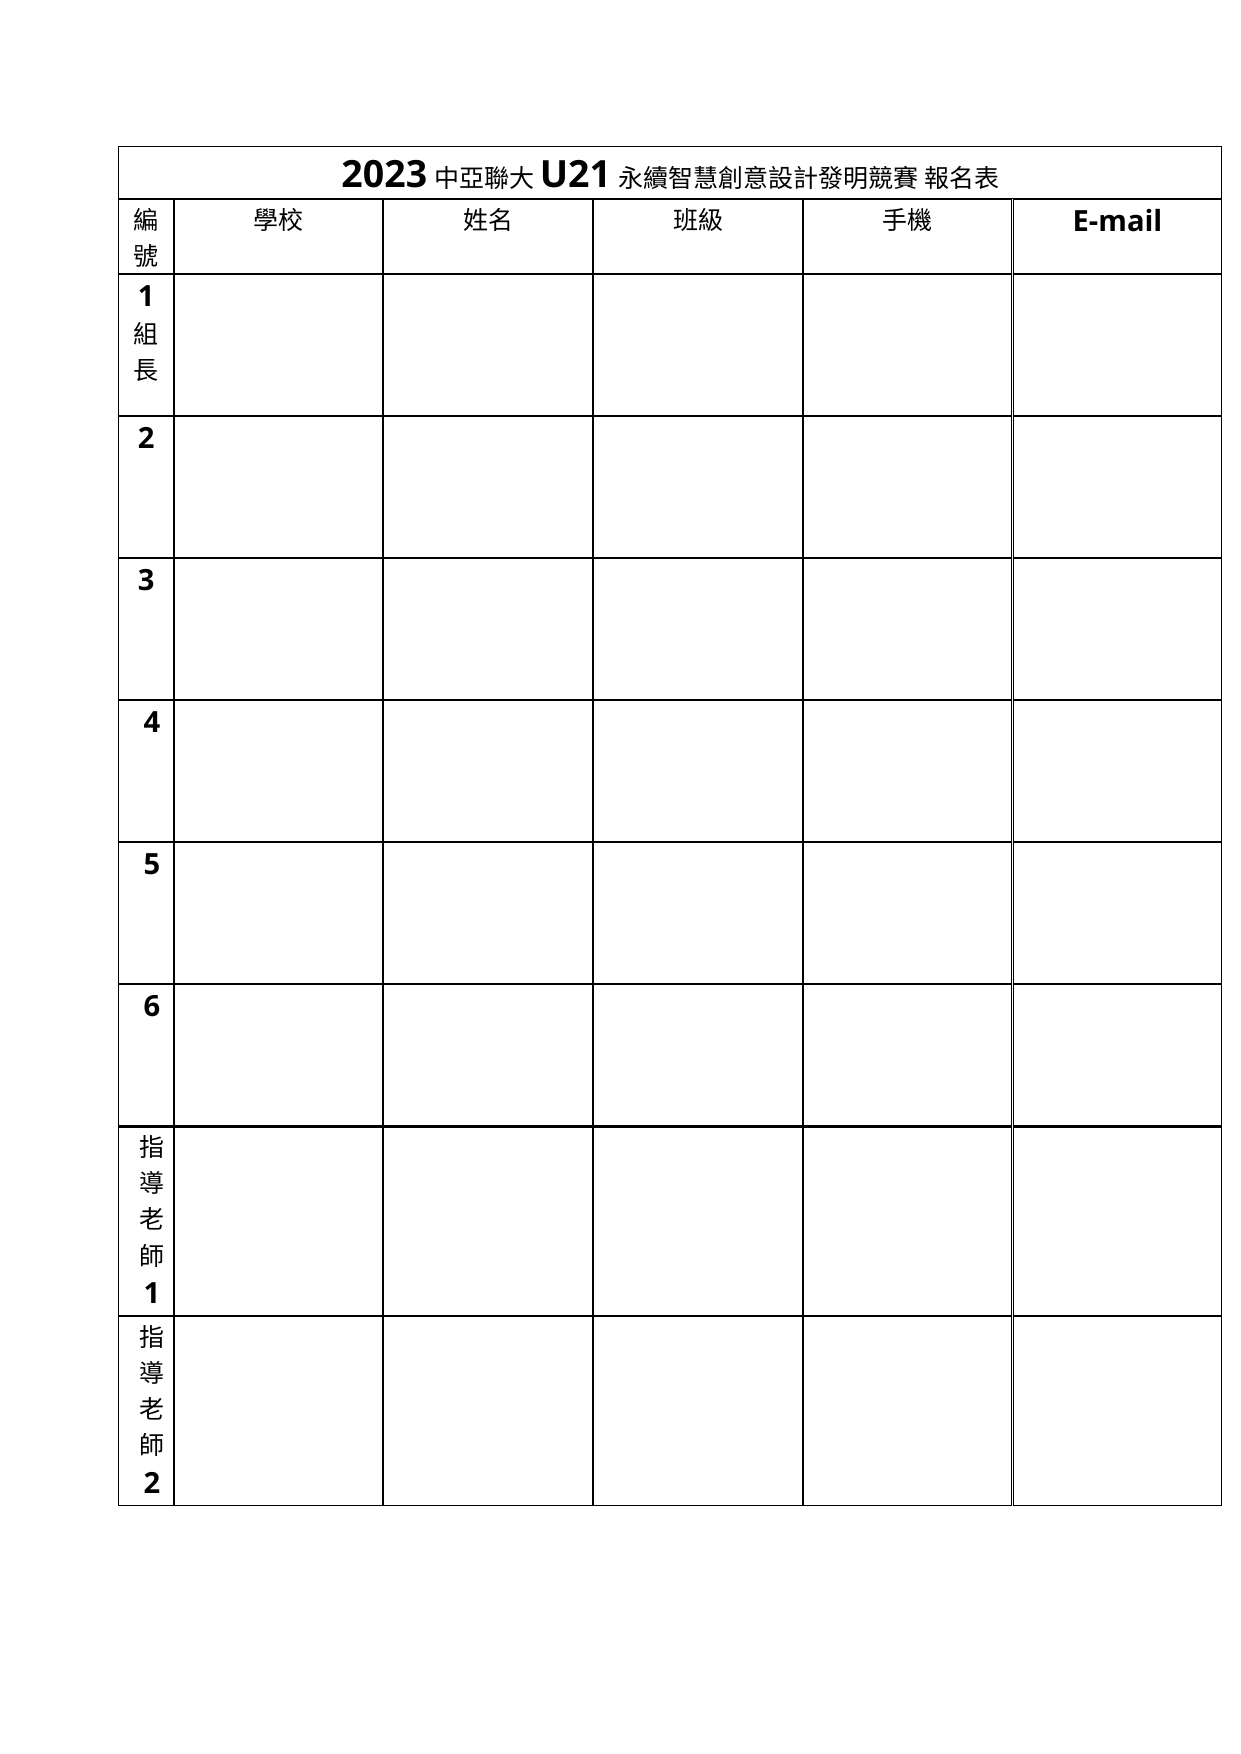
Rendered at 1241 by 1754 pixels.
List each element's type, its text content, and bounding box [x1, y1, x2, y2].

table_cell [175, 1317, 382, 1505]
table_cell 班級 [594, 200, 802, 273]
table_cell [594, 417, 802, 557]
table_cell [175, 275, 382, 415]
table_cell [175, 701, 382, 841]
table_cell 指導老師1 [119, 1128, 173, 1315]
table_cell [804, 701, 1011, 841]
table_cell [384, 417, 592, 557]
table_cell [384, 1128, 592, 1315]
table_cell 學校 [175, 200, 382, 273]
table_cell [594, 701, 802, 841]
table_cell [594, 1317, 802, 1505]
table_cell [1014, 843, 1221, 983]
table_cell [594, 985, 802, 1125]
table_cell [175, 1128, 382, 1315]
table_cell 編號 [119, 200, 173, 273]
table_header 2023中亞聯大U21永續智慧創意設計發明競賽 報名表 [119, 147, 1221, 198]
table_cell [175, 417, 382, 557]
table_cell [804, 559, 1011, 699]
table_cell 姓名 [384, 200, 592, 273]
table_cell [1014, 417, 1221, 557]
table_cell [594, 275, 802, 415]
table_cell [594, 559, 802, 699]
table_cell [804, 985, 1011, 1125]
table_cell [384, 985, 592, 1125]
table_cell [594, 843, 802, 983]
table_cell [175, 985, 382, 1125]
table_cell [384, 843, 592, 983]
table_cell [594, 1128, 802, 1315]
table_cell [384, 559, 592, 699]
table_cell 手機 [804, 200, 1011, 273]
table_cell 指導老師2 [119, 1317, 173, 1505]
table_cell [1014, 701, 1221, 841]
table_cell [175, 843, 382, 983]
table_cell [384, 701, 592, 841]
table_cell [384, 1317, 592, 1505]
table_cell [1014, 559, 1221, 699]
table_cell [1014, 1317, 1221, 1505]
table_cell [804, 275, 1011, 415]
table_cell [1014, 275, 1221, 415]
table_cell 4 [119, 701, 173, 841]
table_cell 3 [119, 559, 173, 699]
table_cell [804, 1317, 1011, 1505]
table_cell [1014, 985, 1221, 1125]
table_cell 1 組長 [119, 275, 173, 415]
table_cell [804, 1128, 1011, 1315]
table_cell 6 [119, 985, 173, 1125]
table_cell [384, 275, 592, 415]
table_cell [175, 559, 382, 699]
table_cell [1014, 1128, 1221, 1315]
table_cell 2 [119, 417, 173, 557]
table_cell 5 [119, 843, 173, 983]
table_cell [804, 843, 1011, 983]
table_cell E-mail [1014, 200, 1221, 273]
table_cell [804, 417, 1011, 557]
